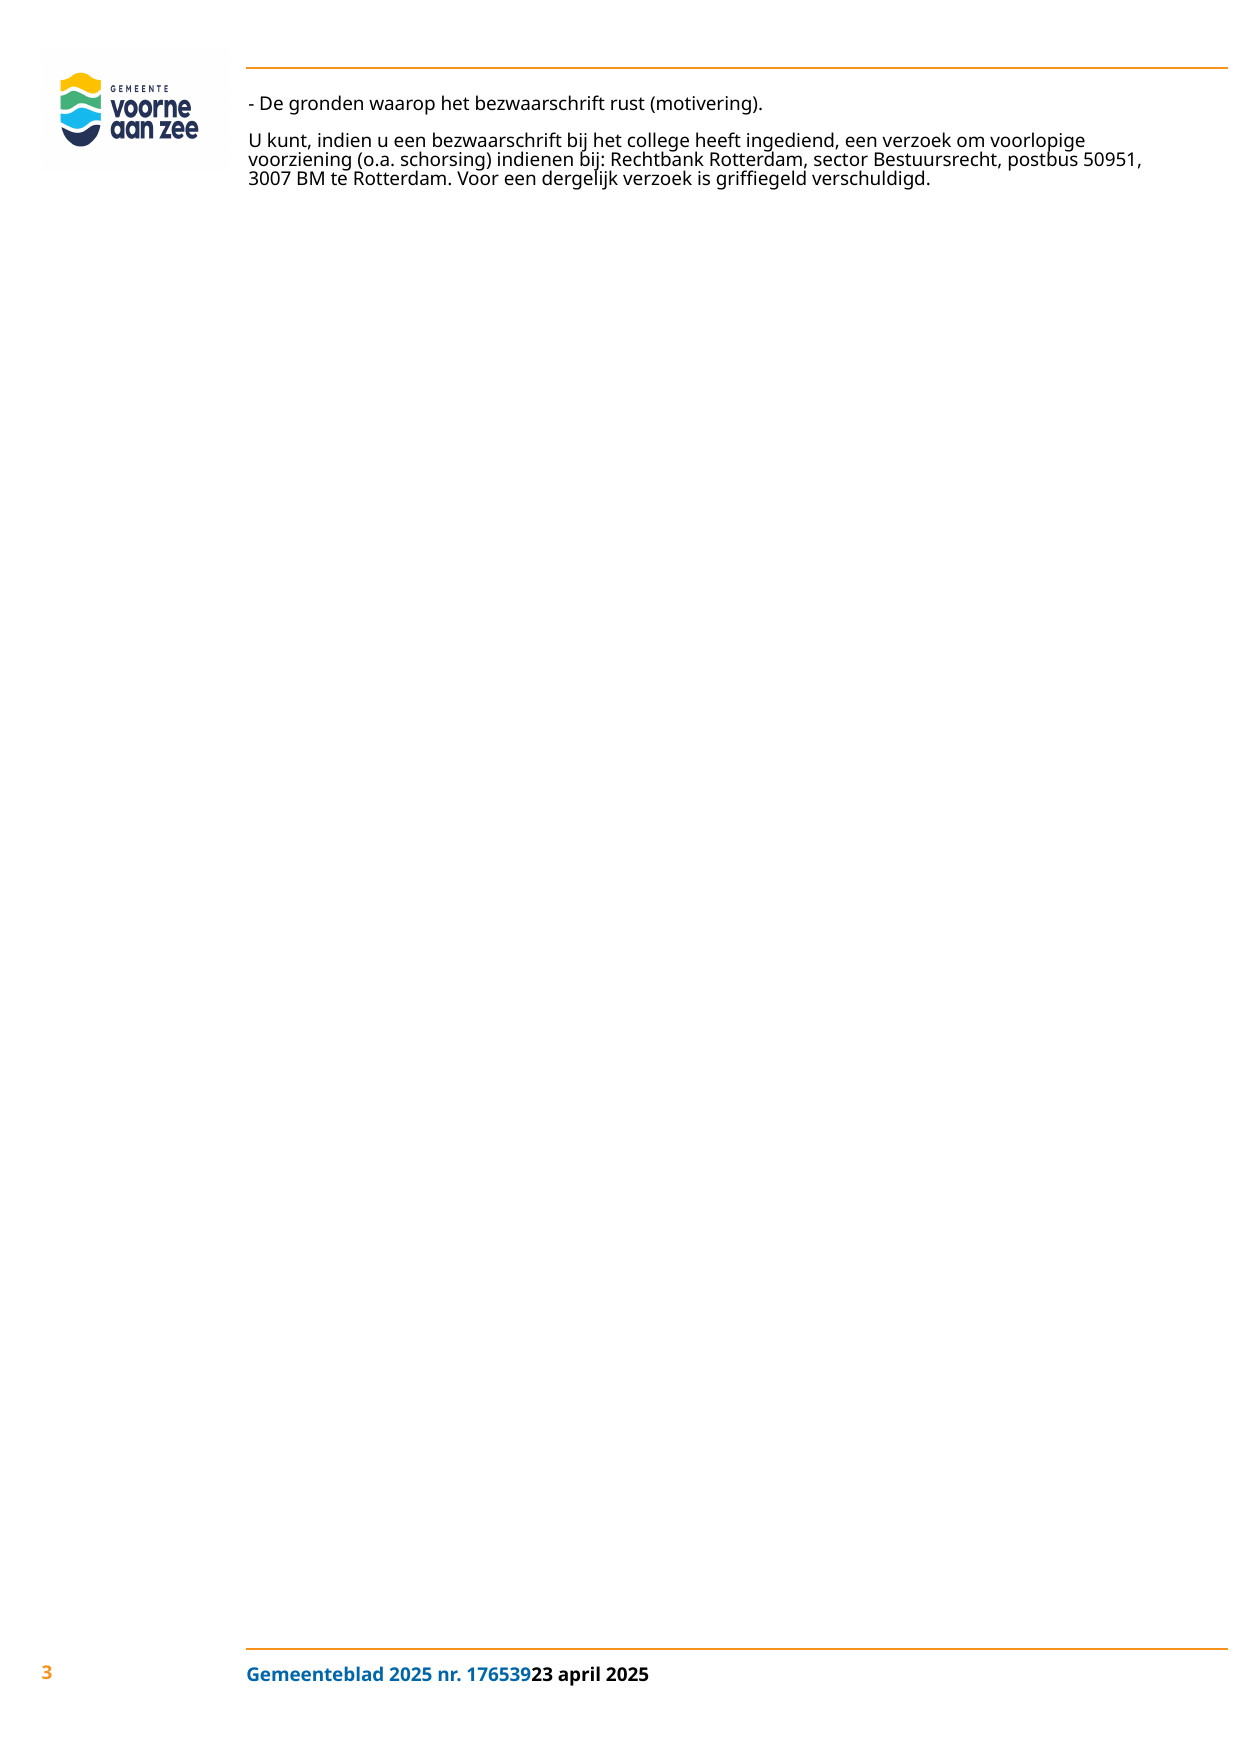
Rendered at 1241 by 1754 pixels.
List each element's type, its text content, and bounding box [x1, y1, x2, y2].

picture [41, 47, 231, 172]
text - De gronden waarop het bezwaarschrift rust (motivering). [248, 95, 1152, 114]
text U kunt, indien u een bezwaarschrift bij het college heeft ingediend, een verzoek om voorlopige voorziening (o.a. schorsing) indienen bij: Rechtbank Rotterdam, sector Bestuursrecht, postbus 50951, 3007 BM te Rotterdam. Voor een dergelijk verzoek is griffiegeld verschuldigd. [248, 132, 1152, 189]
